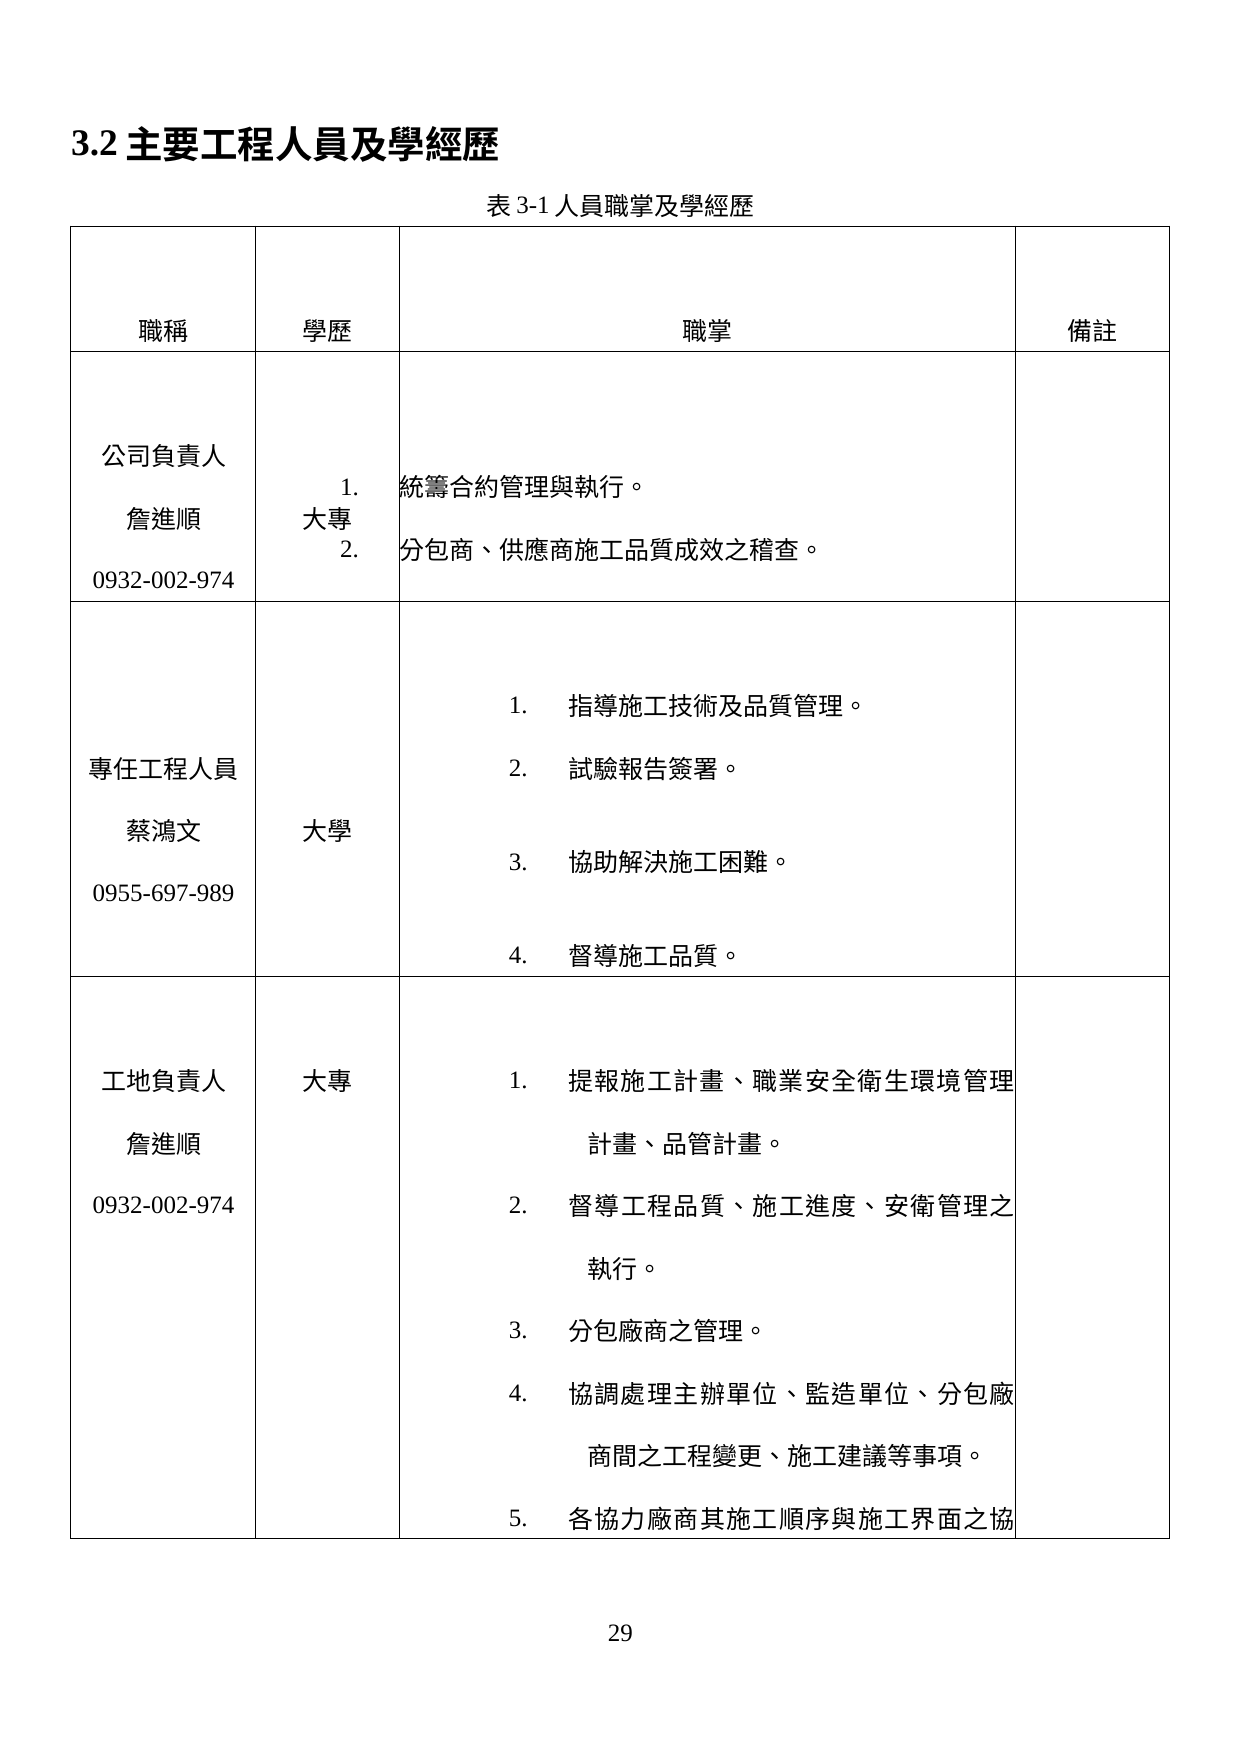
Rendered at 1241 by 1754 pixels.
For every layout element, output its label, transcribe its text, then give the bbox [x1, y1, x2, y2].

table_cell 提報施工計畫、職業安全衛生環境管理計畫、品管計畫。 督導工程品質、施工進度、安衛管理之執行。 分包廠商之管理。 協調處理主辦單位、監造單位、分包廠商間之工程變更、施工建議等事項。 各協力廠商其施工順序與施工界面之協調與解決。 定期或不定期召開工程協調會議與其他緊急狀況應變處理會議。 填寫施工日報表。 其他臨時交辦事項。 [400, 977, 1015, 1538]
table_cell 大學 [256, 602, 399, 976]
table_cell 大專 [256, 977, 399, 1538]
table_cell 統籌合約管理與執行。 分包商、供應商施工品質成效之稽查。 [400, 352, 1015, 601]
table_cell 大專 [256, 352, 399, 601]
table_cell 專任工程人員 蔡鴻文 0955-697-989 [71, 602, 255, 976]
table_header 學歷 [256, 227, 399, 351]
table_header 職掌 [400, 227, 1015, 351]
text 表3-1人員職掌及學經歷 [71, 163, 1169, 226]
table_header 職稱 [71, 227, 255, 351]
table_cell [1016, 352, 1169, 601]
table_cell [1016, 977, 1169, 1538]
table_cell 指導施工技術及品質管理。 試驗報告簽署。 協助解決施工困難。 督導施工品質。 [400, 602, 1015, 976]
table_header 備註 [1016, 227, 1169, 351]
table_cell 公司負責人 詹進順 0932-002-974 [71, 352, 255, 601]
table_cell [1016, 602, 1169, 976]
text 3.2主要工程人員及學經歷 [71, 101, 1169, 163]
table_cell 工地負責人 詹進順 0932-002-974 [71, 977, 255, 1538]
